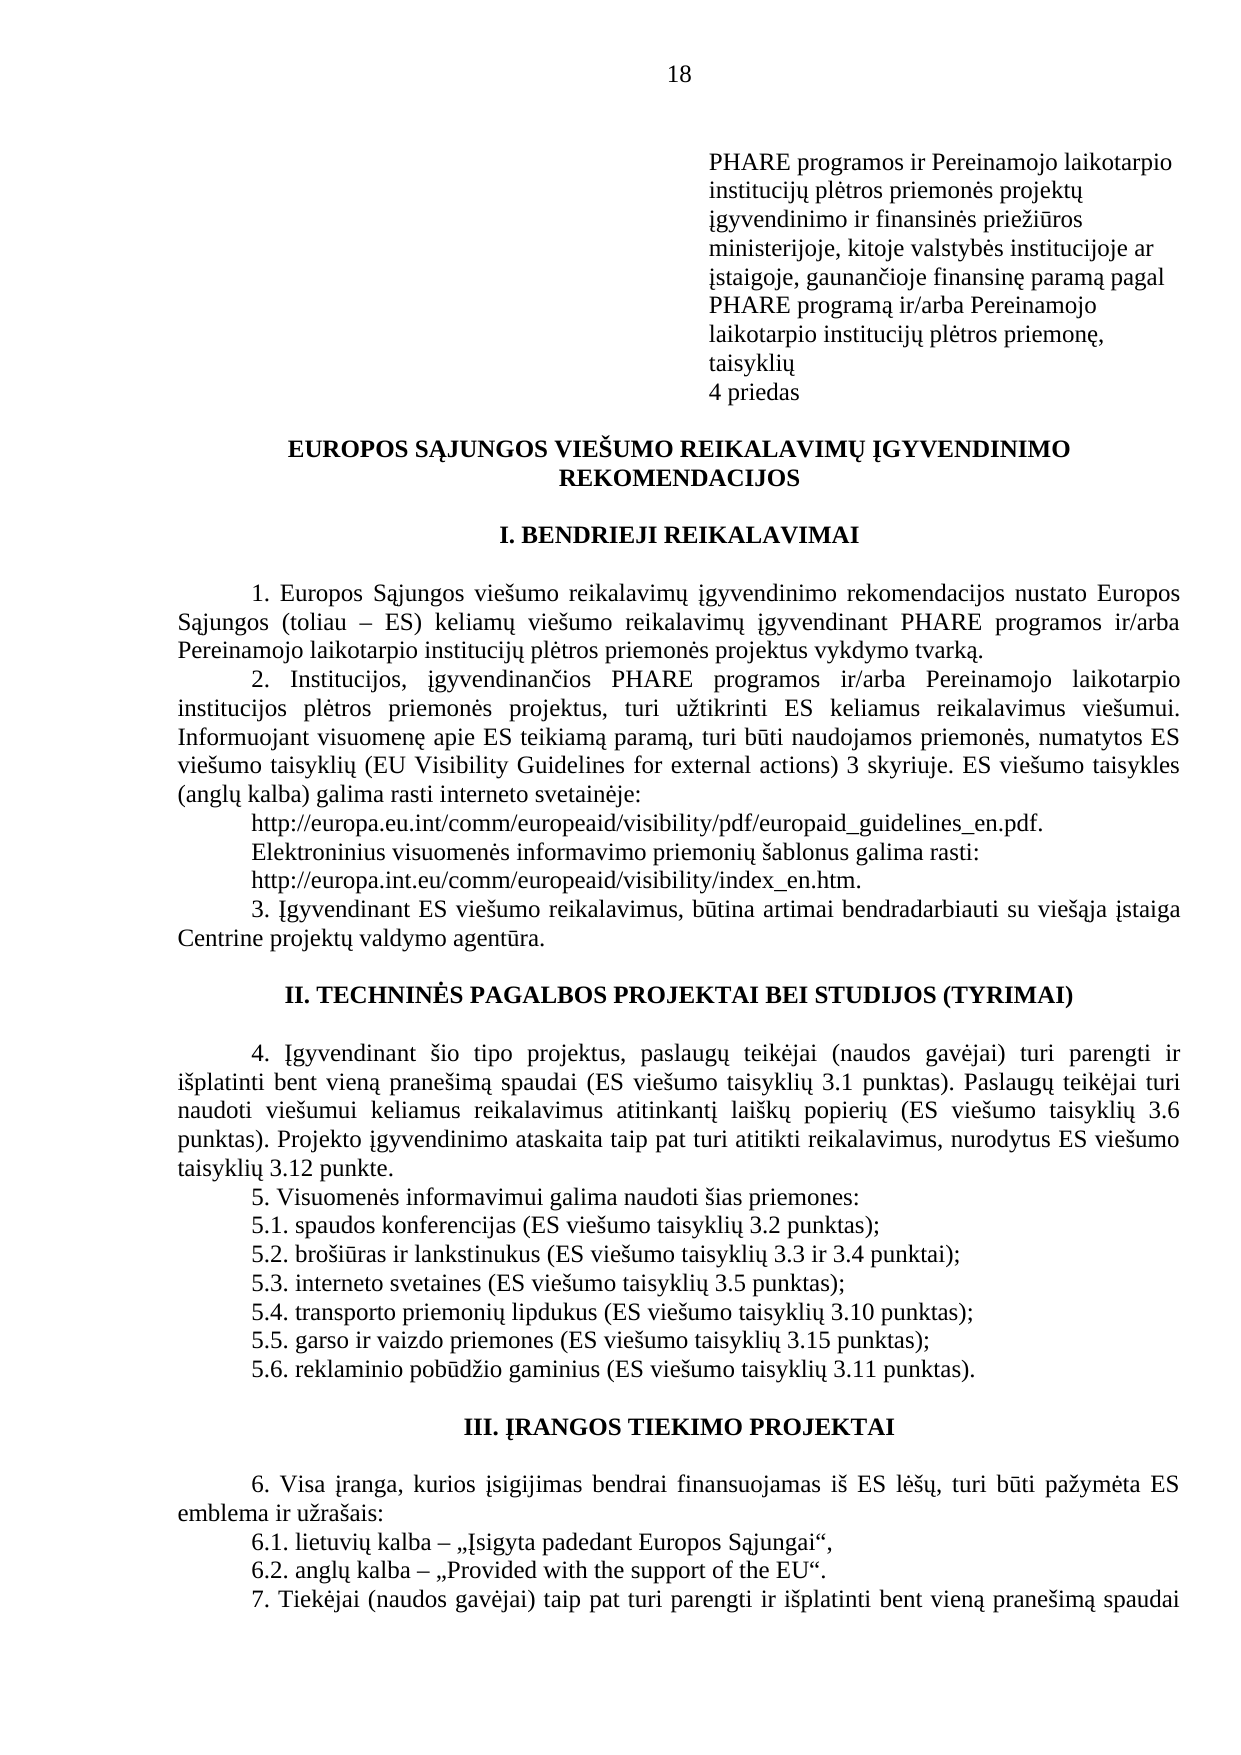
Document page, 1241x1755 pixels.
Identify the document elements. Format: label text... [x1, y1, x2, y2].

text taisyklių [177, 348, 1181, 377]
text laikotarpio institucijų plėtros priemonę, [177, 319, 1181, 348]
text 4. Įgyvendinant šio tipo projektus, paslaugų teikėjai (naudos gavėjai) turi parengti ir išplatinti bent vieną pranešimą spaudai (ES viešumo taisyklių 3.1 punktas). Paslaugų teikėjai turi naudoti viešumui keliamus reikalavimus atitinkantį laiškų popierių (ES viešumo taisyklių 3.6 punktas). Projekto įgyvendinimo ataskaita taip pat turi atitikti reikalavimus, nurodytus ES viešumo taisyklių 3.12 punkte. [177, 1038, 1181, 1182]
text EUROPOS SĄJUNGOS VIEŠUMO REIKALAVIMŲ ĮGYVENDINIMO REKOMENDACIJOS [177, 434, 1181, 492]
text 7. Tiekėjai (naudos gavėjai) taip pat turi parengti ir išplatinti bent vieną pranešimą spaudai [177, 1584, 1181, 1613]
text institucijų plėtros priemonės projektų [177, 176, 1181, 204]
text http://europa.eu.int/comm/europeaid/visibility/pdf/europaid_guidelines_en.pdf. [177, 808, 1181, 837]
text 4 priedas [177, 377, 1181, 406]
text III. ĮRANGOS TIEKIMO PROJEKTAI [177, 1412, 1181, 1441]
text PHARE programos ir Pereinamojo laikotarpio [177, 147, 1181, 176]
text 5.3. interneto svetaines (ES viešumo taisyklių 3.5 punktas); [177, 1268, 1181, 1297]
text įstaigoje, gaunančioje finansinę paramą pagal [177, 262, 1181, 291]
text 5.4. transporto priemonių lipdukus (ES viešumo taisyklių 3.10 punktas); [177, 1297, 1181, 1326]
text 6.2. anglų kalba – „Provided with the support of the EU“. [177, 1556, 1181, 1584]
text 5.1. spaudos konferencijas (ES viešumo taisyklių 3.2 punktas); [177, 1211, 1181, 1239]
text 6. Visa įranga, kurios įsigijimas bendrai finansuojamas iš ES lėšų, turi būti pažymėta ES emblema ir užrašais: [177, 1469, 1181, 1527]
text PHARE programą ir/arba Pereinamojo [177, 291, 1181, 319]
text 6.1. lietuvių kalba – „Įsigyta padedant Europos Sąjungai“, [177, 1527, 1181, 1556]
text I. BENDRIEJI REIKALAVIMAI [177, 521, 1181, 549]
text II. TECHNINĖS PAGALBOS PROJEKTAI BEI STUDIJOS (TYRIMAI) [177, 981, 1181, 1009]
text įgyvendinimo ir finansinės priežiūros [177, 204, 1181, 233]
text 5.6. reklaminio pobūdžio gaminius (ES viešumo taisyklių 3.11 punktas). [177, 1354, 1181, 1383]
text 5.5. garso ir vaizdo priemones (ES viešumo taisyklių 3.15 punktas); [177, 1326, 1181, 1354]
text http://europa.int.eu/comm/europeaid/visibility/index_en.htm. [177, 866, 1181, 894]
text 5.2. brošiūras ir lankstinukus (ES viešumo taisyklių 3.3 ir 3.4 punktai); [177, 1239, 1181, 1268]
text Elektroninius visuomenės informavimo priemonių šablonus galima rasti: [177, 837, 1181, 866]
text 1. Europos Sąjungos viešumo reikalavimų įgyvendinimo rekomendacijos nustato Europos Sąjungos (toliau – ES) keliamų viešumo reikalavimų įgyvendinant PHARE programos ir/arba Pereinamojo laikotarpio institucijų plėtros priemonės projektus vykdymo tvarką. [177, 578, 1181, 664]
text 5. Visuomenės informavimui galima naudoti šias priemones: [177, 1182, 1181, 1211]
text ministerijoje, kitoje valstybės institucijoje ar [177, 233, 1181, 262]
text 3. Įgyvendinant ES viešumo reikalavimus, būtina artimai bendradarbiauti su viešąja įstaiga Centrine projektų valdymo agentūra. [177, 894, 1181, 952]
text 2. Institucijos, įgyvendinančios PHARE programos ir/arba Pereinamojo laikotarpio institucijos plėtros priemonės projektus, turi užtikrinti ES keliamus reikalavimus viešumui. Informuojant visuomenę apie ES teikiamą paramą, turi būti naudojamos priemonės, numatytos ES viešumo taisyklių (EU Visibility Guidelines for external actions) 3 skyriuje. ES viešumo taisykles (anglų kalba) galima rasti interneto svetainėje: [177, 664, 1181, 808]
